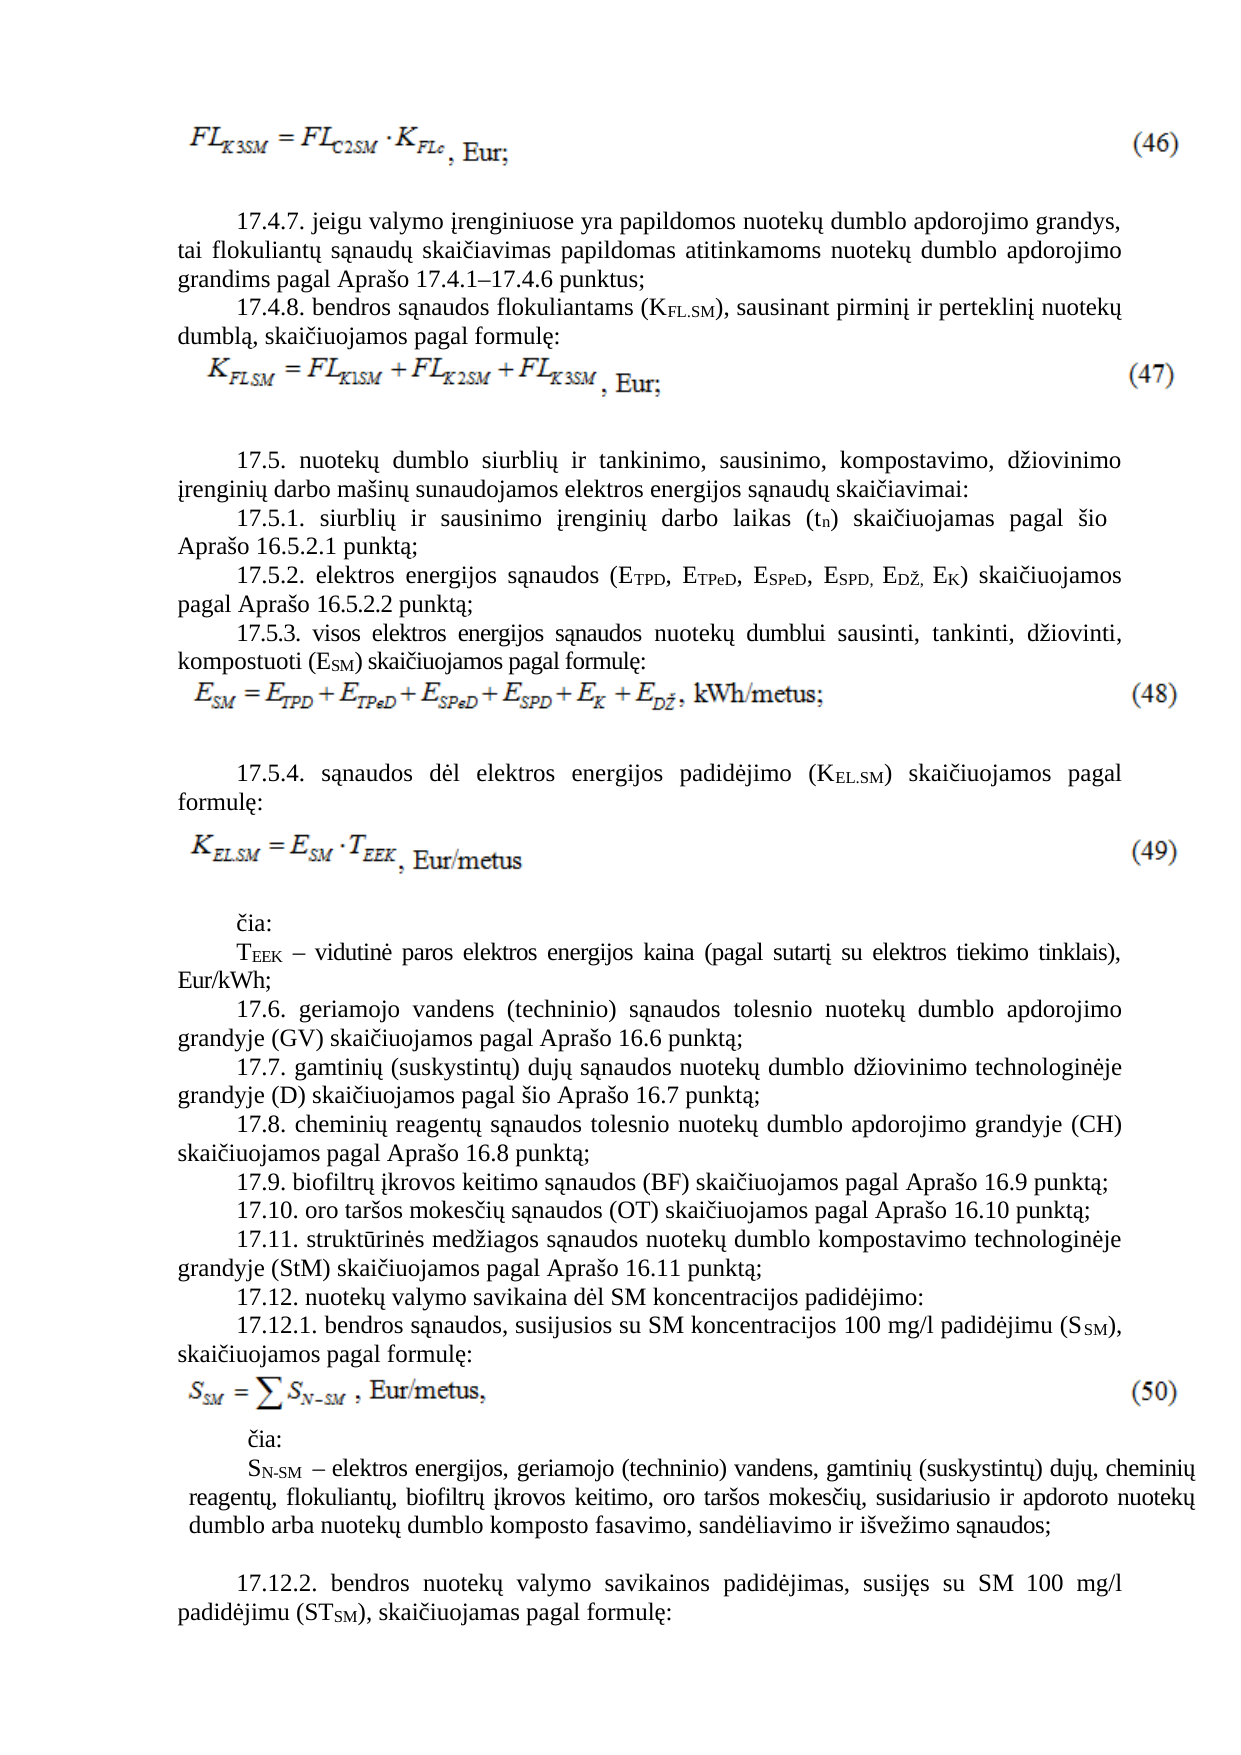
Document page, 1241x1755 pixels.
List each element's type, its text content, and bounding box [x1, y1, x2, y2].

text 17.5.1. siurblių ir sausinimo įrenginių darbo laikas (tn) skaičiuojamas pagal šio Aprašo 16.5.2.1 punktą; [177, 503, 1122, 560]
text 17.5.3. visos elektros energijos sąnaudos nuotekų dumblui sausinti, tankinti, džiovinti, kompostuoti (ESM) skaičiuojamos pagal formulę: [177, 618, 1122, 675]
text čia: [177, 908, 1122, 937]
text 17.5.4. sąnaudos dėl elektros energijos padidėjimo (KEL.SM) skaičiuojamos pagal formulę: [177, 758, 1122, 815]
text 17.5. nuotekų dumblo siurblių ir tankinimo, sausinimo, kompostavimo, džiovinimo įrenginių darbo mašinų sunaudojamos elektros energijos sąnaudų skaičiavimai: [177, 445, 1122, 503]
text 17.8. cheminių reagentų sąnaudos tolesnio nuotekų dumblo apdorojimo grandyje (CH) skaičiuojamos pagal Aprašo 16.8 punktą; [177, 1109, 1122, 1167]
text TEEK – vidutinė paros elektros energijos kaina (pagal sutartį su elektros tiekimo tinklais), Eur/kWh; [177, 937, 1122, 994]
table_header [1207, 1424, 1237, 1539]
table_header čia: SN-SM – elektros energijos, geriamojo (techninio) vandens, gamtinių (suskystintų) dujų, cheminių reagentų, flokuliantų, biofiltrų įkrovos keitimo, oro taršos mokesčių, susidariusio ir apdoroto nuotekų dumblo arba nuotekų dumblo komposto fasavimo, sandėliavimo ir išvežimo sąnaudos; [177, 1424, 1207, 1539]
text 17.4.7. jeigu valymo įrenginiuose yra papildomos nuotekų dumblo apdorojimo grandys, tai flokuliantų sąnaudų skaičiavimas papildomas atitinkamoms nuotekų dumblo apdorojimo grandims pagal Aprašo 17.4.1–17.4.6 punktus; [177, 206, 1122, 292]
text 17.12.2. bendros nuotekų valymo savikainos padidėjimas, susijęs su SM 100 mg/l padidėjimu (STSM), skaičiuojamas pagal formulę: [177, 1568, 1122, 1626]
text 17.10. oro taršos mokesčių sąnaudos (OT) skaičiuojamos pagal Aprašo 16.10 punktą; [177, 1196, 1122, 1224]
text 17.6. geriamojo vandens (techninio) sąnaudos tolesnio nuotekų dumblo apdorojimo grandyje (GV) skaičiuojamos pagal Aprašo 16.6 punktą; [177, 994, 1122, 1052]
text 17.5.2. elektros energijos sąnaudos (ETPD, ETPeD, ESPeD, ESPD, EDŽ, EK) skaičiuojamos pagal Aprašo 16.5.2.2 punktą; [177, 560, 1122, 618]
text 17.9. biofiltrų įkrovos keitimo sąnaudos (BF) skaičiuojamos pagal Aprašo 16.9 punktą; [177, 1167, 1122, 1196]
text 17.4.8. bendros sąnaudos flokuliantams (KFL.SM), sausinant pirminį ir perteklinį nuotekų dumblą, skaičiuojamos pagal formulę: [177, 292, 1122, 350]
text 17.12. nuotekų valymo savikaina dėl SM koncentracijos padidėjimo: [177, 1282, 1122, 1311]
text 17.7. gamtinių (suskystintų) dujų sąnaudos nuotekų dumblo džiovinimo technologinėje grandyje (D) skaičiuojamos pagal šio Aprašo 16.7 punktą; [177, 1052, 1122, 1109]
text 17.11. struktūrinės medžiagos sąnaudos nuotekų dumblo kompostavimo technologinėje grandyje (StM) skaičiuojamos pagal Aprašo 16.11 punktą; [177, 1224, 1122, 1282]
text 17.12.1. bendros sąnaudos, susijusios su SM koncentracijos 100 mg/l padidėjimu (SSM), skaičiuojamos pagal formulę: [177, 1311, 1122, 1368]
